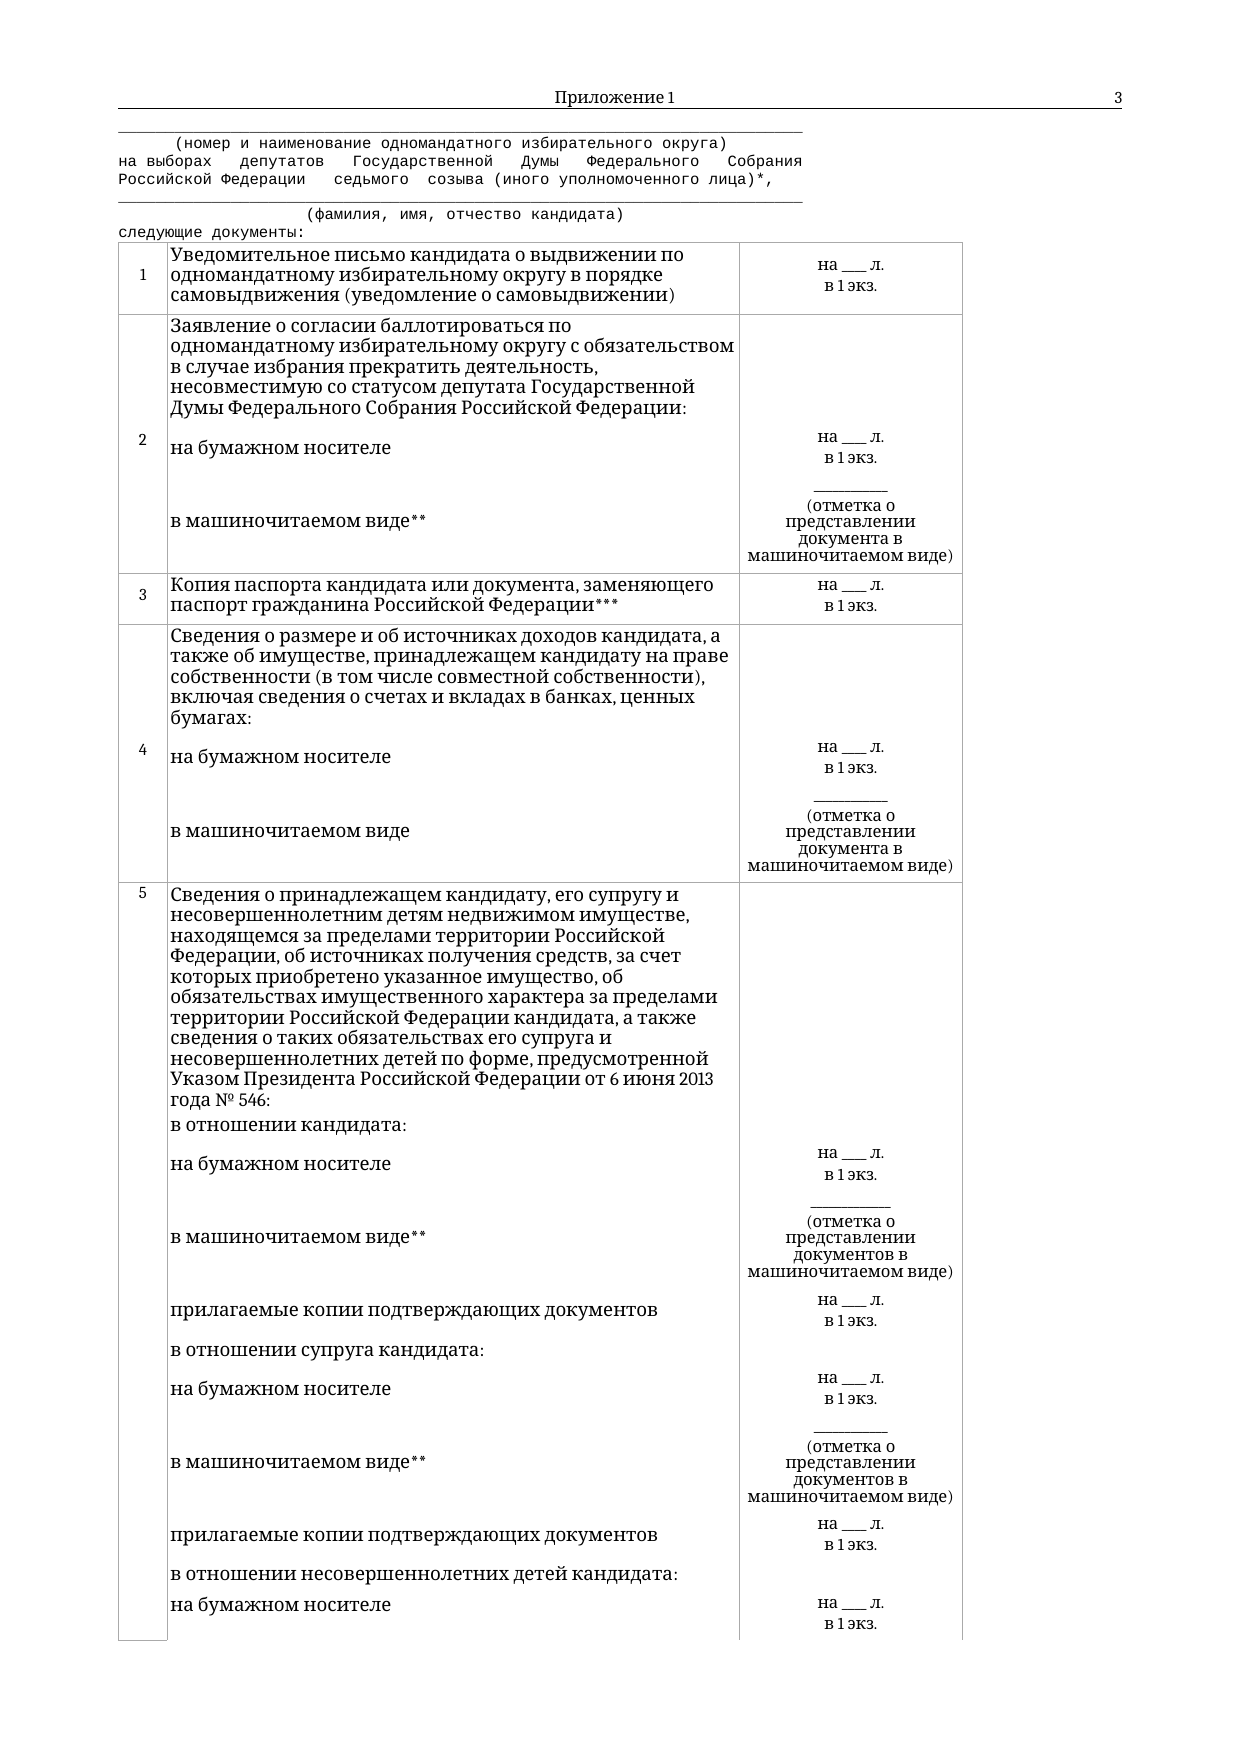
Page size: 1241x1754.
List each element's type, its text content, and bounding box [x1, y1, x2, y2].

text _________________________________________________________________________ [118, 118, 1122, 136]
table_header на ____ л. в 1 экз. [740, 243, 962, 313]
text на выборах депутатов Государственной Думы Федерального Собрания [118, 153, 1122, 171]
table_header 1 [119, 243, 167, 313]
table_header Уведомительное письмо кандидата о выдвижении по одномандатному избирательному округу в порядке самовыдвижения (уведомление о самовыдвижении) [168, 243, 739, 313]
text следующие документы: [118, 224, 1122, 242]
table_cell Сведения о принадлежащем кандидату, его супругу и несовершеннолетним детям недвижимом имуществе, находящемся за пределами территории Российской Федерации, об источниках получения средств, за счет которых приобретено указанное имущество, об обязательствах имущественного характера за пределами территории Российской Федерации кандидата, а также сведения о таких обязательствах его супруга и несовершеннолетних детей по форме, предусмотренной Указом Президента Российской Федерации от 6 июня 2013 года № 546: в отношении кандидата: [168, 883, 739, 1143]
table_cell в машиночитаемом виде** [168, 1415, 739, 1513]
table_cell на ____ л. в 1 экз. [740, 1367, 962, 1415]
table_cell [740, 1337, 962, 1367]
table_cell на ____ л. в 1 экз. [740, 1289, 962, 1337]
text (номер и наименование одномандатного избирательного округа) [118, 136, 1122, 153]
table_cell в машиночитаемом виде** [168, 1190, 739, 1289]
table_cell ____________ (отметка о представлении документов в машиночитаемом виде) [740, 1415, 962, 1513]
table_cell [740, 315, 962, 426]
table_cell [740, 1561, 962, 1592]
table_cell 2 [119, 315, 167, 572]
table_cell на ____ л. в 1 экз. [740, 736, 962, 784]
table_cell Заявление о согласии баллотироваться по одномандатному избирательному округу с обязательством в случае избрания прекратить деятельность, несовместимую со статусом депутата Государственной Думы Федерального Собрания Российской Федерации: [168, 315, 739, 426]
table_cell на бумажном носителе [168, 1592, 739, 1639]
table_cell на бумажном носителе [168, 1367, 739, 1415]
text (фамилия, имя, отчество кандидата) [118, 207, 1122, 224]
table_cell прилагаемые копии подтверждающих документов [168, 1289, 739, 1337]
table_cell Копия паспорта кандидата или документа, заменяющего паспорт гражданина Российской Федерации*** [168, 574, 739, 623]
table_cell [740, 883, 962, 1143]
table_cell на ____ л. в 1 экз. [740, 426, 962, 474]
table_cell прилагаемые копии подтверждающих документов [168, 1514, 739, 1561]
table_cell в отношении супруга кандидата: [168, 1337, 739, 1367]
table_cell ____________ (отметка о представлении документа в машиночитаемом виде) [740, 784, 962, 882]
table_cell на ____ л. в 1 экз. [740, 1514, 962, 1561]
table_cell на бумажном носителе [168, 736, 739, 784]
table_cell в машиночитаемом виде** [168, 474, 739, 572]
table_cell 5 [119, 883, 167, 1639]
table_cell ____________ (отметка о представлении документа в машиночитаемом виде) [740, 474, 962, 572]
table_cell [740, 625, 962, 736]
table_cell на ____ л. в 1 экз. [740, 574, 962, 623]
table_cell на ____ л. в 1 экз. [740, 1143, 962, 1190]
table_cell на бумажном носителе [168, 426, 739, 474]
table_cell 4 [119, 625, 167, 882]
table_cell в машиночитаемом виде [168, 784, 739, 882]
table_cell 3 [119, 574, 167, 623]
table_cell на ____ л. в 1 экз. [740, 1592, 962, 1639]
text _________________________________________________________________________ [118, 189, 1122, 207]
table_cell _____________ (отметка о представлении документов в машиночитаемом виде) [740, 1190, 962, 1289]
table_cell Сведения о размере и об источниках доходов кандидата, а также об имуществе, принадлежащем кандидату на праве собственности (в том числе совместной собственности), включая сведения о счетах и вкладах в банках, ценных бумагах: [168, 625, 739, 736]
table_cell в отношении несовершеннолетних детей кандидата: [168, 1561, 739, 1592]
table_cell на бумажном носителе [168, 1143, 739, 1190]
text Российской Федерации седьмого созыва (иного уполномоченного лица)*, [118, 171, 1122, 189]
